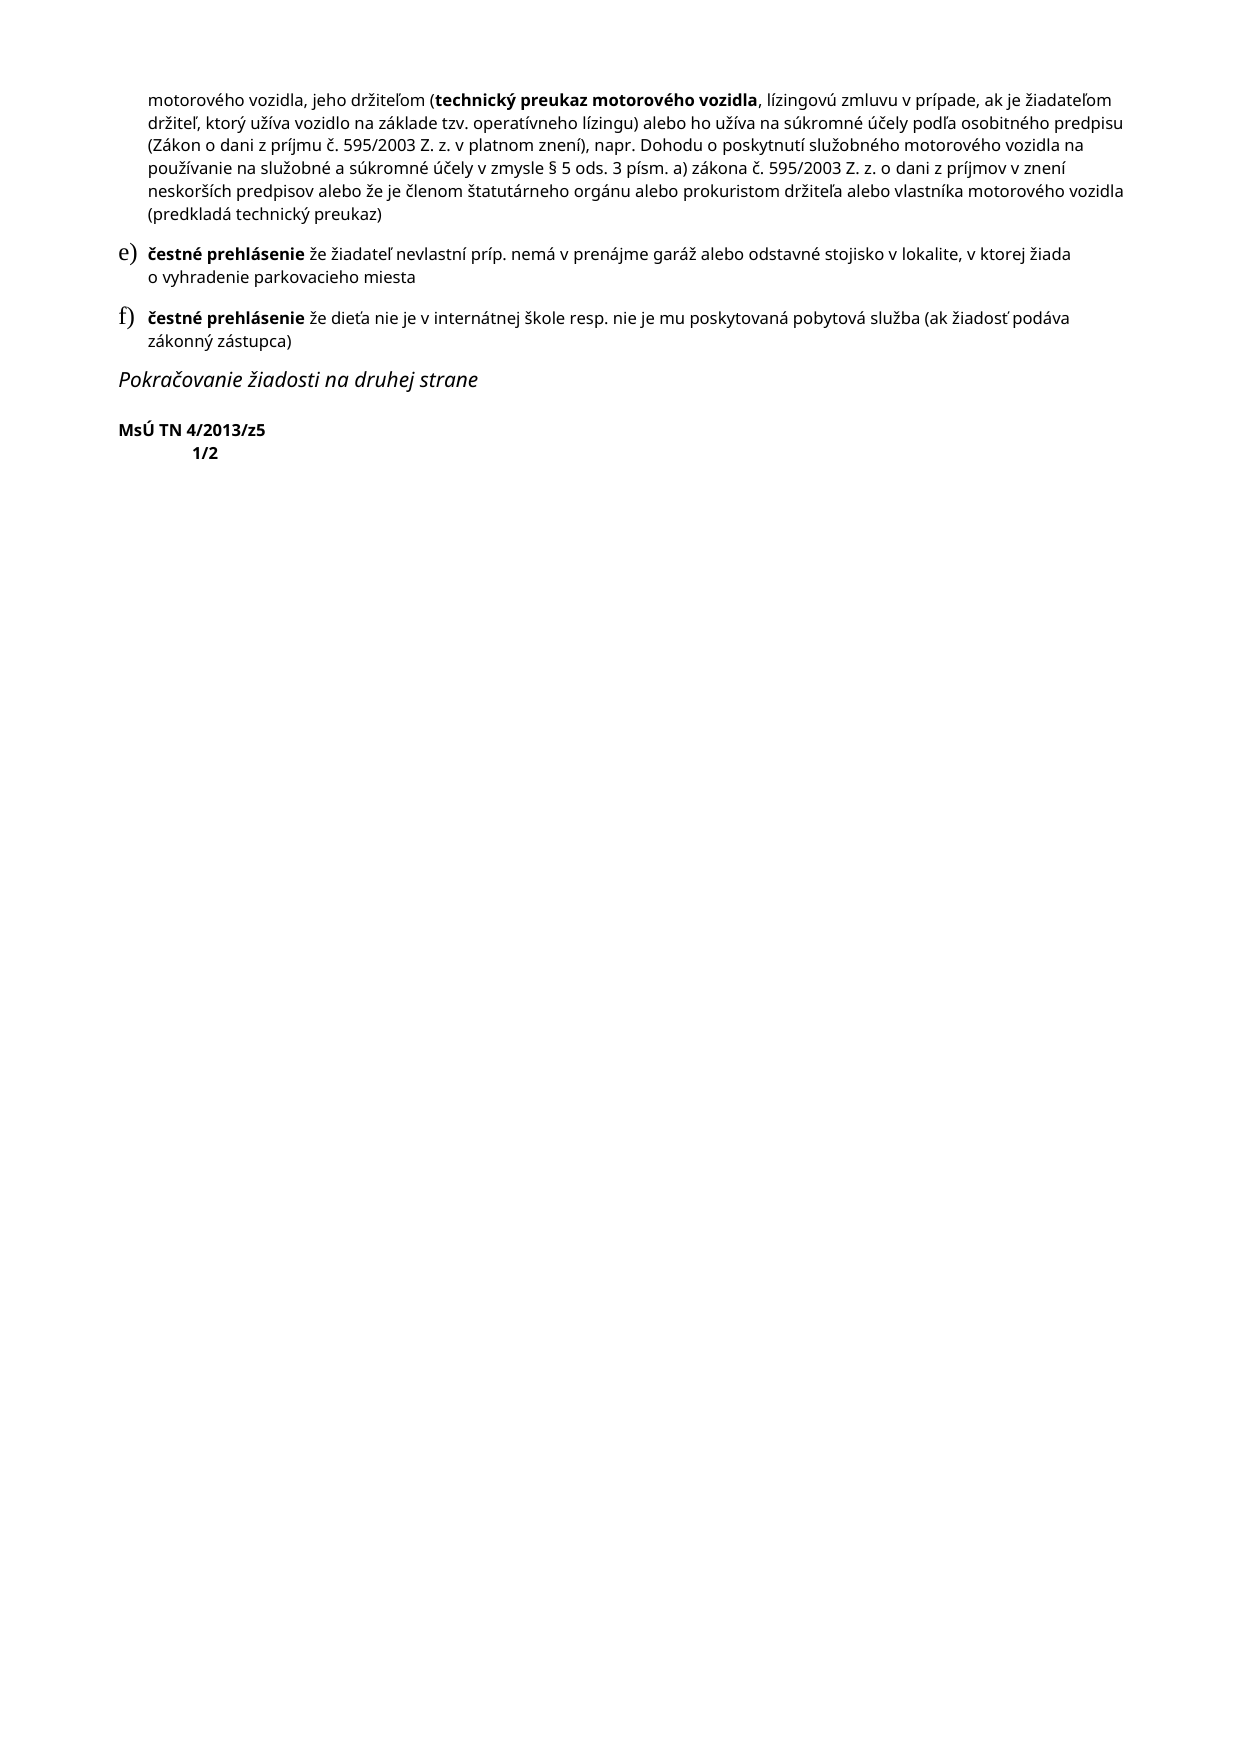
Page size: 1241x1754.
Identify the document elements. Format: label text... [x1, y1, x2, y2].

text MsÚ TN 4/2013/z5 1/2 [118, 419, 1137, 464]
list motorového vozidla, jeho držiteľom (technický preukaz motorového vozidla, lízingovú zmluvu v prípade, ak je žiadateľom držiteľ, ktorý užíva vozidlo na základe tzv. operatívneho lízingu) alebo ho užíva na súkromné účely podľa osobitného predpisu (Zákon o dani z príjmu č. 595/2003 Z. z. v platnom znení), napr. Dohodu o poskytnutí služobného motorového vozidla na používanie na služobné a súkromné účely v zmysle § 5 ods. 3 písm. a) zákona č. 595/2003 Z. z. o dani z príjmov v znení neskorších predpisov alebo že je členom štatutárneho orgánu alebo prokuristom držiteľa alebo vlastníka motorového vozidla (predkladá technický preukaz) [118, 89, 1137, 225]
list čestné prehlásenie že dieťa nie je v internátnej škole resp. nie je mu poskytovaná pobytová služba (ak žiadosť podáva zákonný zástupca) [118, 301, 1137, 353]
list čestné prehlásenie že žiadateľ nevlastní príp. nemá v prenájme garáž alebo odstavné stojisko v lokalite, v ktorej žiada o vyhradenie parkovacieho miesta [118, 237, 1137, 289]
text Pokračovanie žiadosti na druhej strane [118, 365, 1137, 394]
